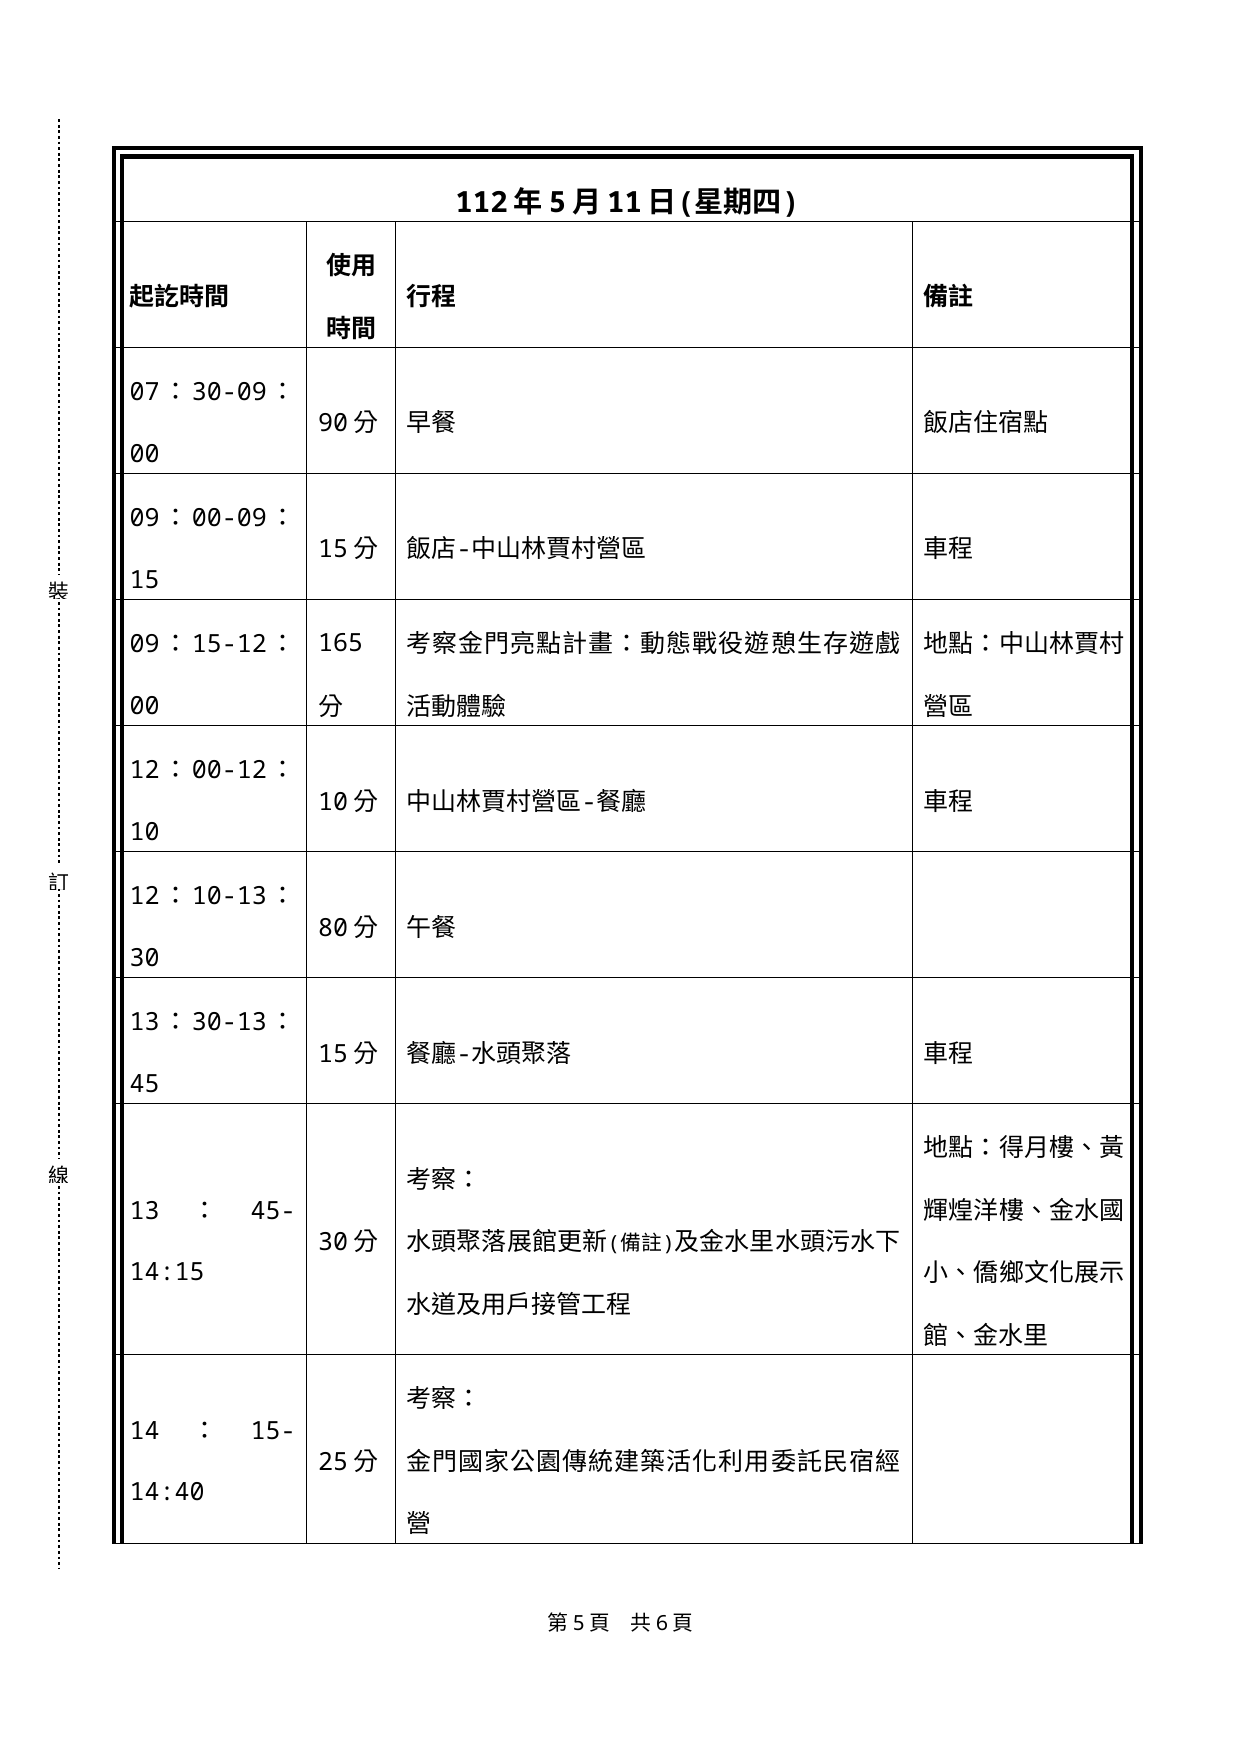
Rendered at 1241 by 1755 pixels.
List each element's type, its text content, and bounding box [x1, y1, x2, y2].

table_cell 09：00-09：15 [124, 474, 306, 599]
table_cell 13：30-13：45 [124, 978, 306, 1103]
table_cell 備註 [913, 222, 1130, 347]
table_cell 90分 [307, 348, 395, 473]
table_cell 14：15-14:40 [124, 1355, 306, 1543]
table_cell 25分 [307, 1355, 395, 1543]
table_cell 15分 [307, 474, 395, 599]
table_cell 10分 [307, 726, 395, 851]
table_cell 地點：中山林賈村營區 [913, 600, 1130, 725]
table_cell 行程 [396, 222, 912, 347]
table_cell [913, 852, 1130, 977]
table_cell 12：00-12：10 [124, 726, 306, 851]
table_cell 地點：得月樓、黃輝煌洋樓、金水國小、僑鄉文化展示館、金水里 [913, 1104, 1130, 1354]
table_cell 餐廳-水頭聚落 [396, 978, 912, 1103]
table_cell 09：15-12：00 [124, 600, 306, 725]
table_cell 13：45-14:15 [124, 1104, 306, 1354]
table_cell 早餐 [396, 348, 912, 473]
table_cell 飯店住宿點 [913, 348, 1130, 473]
table_cell 80分 [307, 852, 395, 977]
table_cell 15分 [307, 978, 395, 1103]
table_cell 165分 [307, 600, 395, 725]
table_cell 考察金門亮點計畫：動態戰役遊憩生存遊戲活動體驗 [396, 600, 912, 725]
table_cell 飯店-中山林賈村營區 [396, 474, 912, 599]
table_cell 07：30-09：00 [124, 348, 306, 473]
table_cell 車程 [913, 978, 1130, 1103]
table_cell 中山林賈村營區-餐廳 [396, 726, 912, 851]
table_cell 12：10-13：30 [124, 852, 306, 977]
table_cell 使用時間 [307, 222, 395, 347]
table_header 112年5月11日(星期四) [118, 150, 1136, 221]
table_cell 起訖時間 [124, 222, 306, 347]
table_cell 30分 [307, 1104, 395, 1354]
table_cell [913, 1355, 1130, 1543]
table_cell 車程 [913, 474, 1130, 599]
table_cell 午餐 [396, 852, 912, 977]
table_cell 考察： 水頭聚落展館更新(備註)及金水里水頭污水下水道及用戶接管工程 [396, 1104, 912, 1354]
table_cell 車程 [913, 726, 1130, 851]
table_cell 考察： 金門國家公園傳統建築活化利用委託民宿經營 [396, 1355, 912, 1543]
